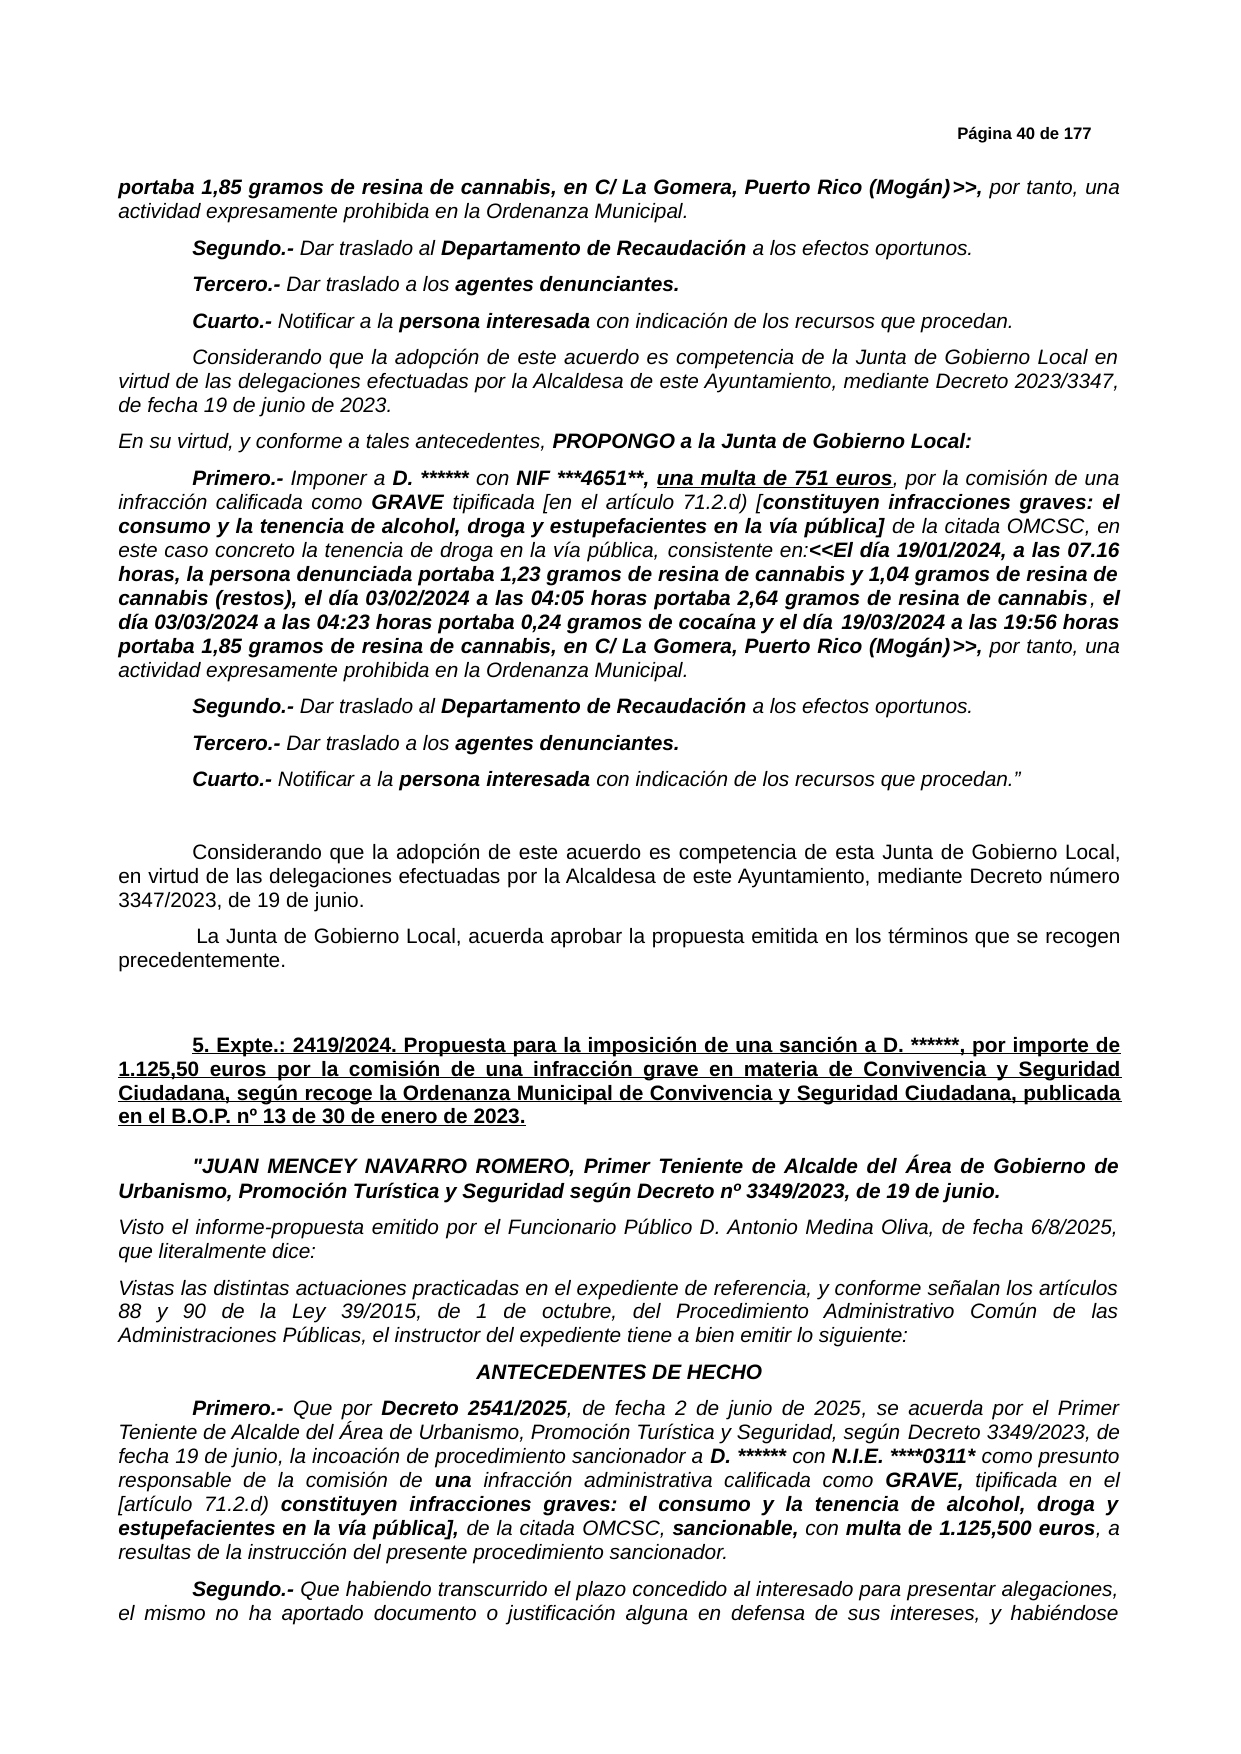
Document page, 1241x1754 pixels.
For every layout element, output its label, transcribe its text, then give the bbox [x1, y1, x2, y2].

text Tercero.- Dar traslado a los agentes denunciantes. [118, 272, 1122, 296]
text Tercero.- Dar traslado a los agentes denunciantes. [118, 730, 1122, 754]
text portaba 1,85 gramos de resina de cannabis, en C/ La Gomera, Puerto Rico (Mogán)>>, por tanto, una actividad expresamente prohibida en la Ordenanza Municipal. [118, 175, 1122, 223]
text 5. Expte.: 2419/2024. Propuesta para la imposición de una sanción a D. ******, por importe de 1.125,50 euros por la comisión de una infracción grave en materia de Convivencia y Seguridad [118, 1032, 1122, 1077]
text La Junta de Gobierno Local, acuerda aprobar la propuesta emitida en los términos que se recogen precedentemente. [118, 924, 1122, 972]
text Segundo.- Dar traslado al Departamento de Recaudación a los efectos oportunos. [118, 694, 1122, 718]
text ANTECEDENTES DE HECHO [118, 1360, 1122, 1384]
text Considerando que la adopción de este acuerdo es competencia de esta Junta de Gobierno Local, en virtud de las delegaciones efectuadas por la Alcaldesa de este Ayuntamiento, mediante Decreto número 3347/2023, de 19 de junio. [118, 840, 1122, 912]
text Considerando que la adopción de este acuerdo es competencia de la Junta de Gobierno Local en virtud de las delegaciones efectuadas por la Alcaldesa de este Ayuntamiento, mediante Decreto 2023/3347, de fecha 19 de junio de 2023. [118, 345, 1122, 417]
text en el B.O.P. nº 13 de 30 de enero de 2023. [118, 1102, 1122, 1128]
text Cuarto.- Notificar a la persona interesada con indicación de los recursos que procedan.” [118, 767, 1122, 791]
text Cuarto.- Notificar a la persona interesada con indicación de los recursos que procedan. [118, 308, 1122, 332]
text Segundo.- Que habiendo transcurrido el plazo concedido al interesado para presentar alegaciones, el mismo no ha aportado documento o justificación alguna en defensa de sus intereses, y habiéndose [118, 1576, 1122, 1624]
text "JUAN MENCEY NAVARRO ROMERO, Primer Teniente de Alcalde del Área de Gobierno de Urbanismo, Promoción Turística y Seguridad según Decreto nº 3349/2023, de 19 de junio. [118, 1152, 1122, 1202]
text Segundo.- Dar traslado al Departamento de Recaudación a los efectos oportunos. [118, 236, 1122, 259]
text Primero.- Que por Decreto 2541/2025, de fecha 2 de junio de 2025, se acuerda por el Primer Teniente de Alcalde del Área de Urbanismo, Promoción Turística y Seguridad, según Decreto 3349/2023, de fecha 19 de junio, la incoación de procedimiento sancionador a D. ****** con N.I.E. ****0311* como presunto responsable de la comisión de una infracción administrativa calificada como GRAVE, tipificada en el [artículo 71.2.d) constituyen infracciones graves: el consumo y la tenencia de alcohol, droga y estupefacientes en la vía pública], de la citada OMCSC, sancionable, con multa de 1.125,500 euros, a resultas de la instrucción del presente procedimiento sancionador. [118, 1396, 1122, 1564]
text Vistas las distintas actuaciones practicadas en el expediente de referencia, y conforme señalan los artículos 88 y 90 de la Ley 39/2015, de 1 de octubre, del Procedimiento Administrativo Común de las Administraciones Públicas, el instructor del expediente tiene a bien emitir lo siguiente: [118, 1275, 1122, 1347]
text Primero.- Imponer a D. ****** con NIF ***4651**, una multa de 751 euros, por la comisión de una infracción calificada como GRAVE tipificada [en el artículo 71.2.d) [constituyen infracciones graves: el consumo y la tenencia de alcohol, droga y estupefacientes en la vía pública] de la citada OMCSC, en este caso concreto la tenencia de droga en la vía pública, consistente en:<<El día 19/01/2024, a las 07.16 horas, la persona denunciada portaba 1,23 gramos de resina de cannabis y 1,04 gramos de resina de cannabis (restos), el día 03/02/2024 a las 04:05 horas portaba 2,64 gramos de resina de cannabis, el día 03/03/2024 a las 04:23 horas portaba 0,24 gramos de cocaína y el día 19/03/2024 a las 19:56 horas portaba 1,85 gramos de resina de cannabis, en C/ La Gomera, Puerto Rico (Mogán)>>, por tanto, una actividad expresamente prohibida en la Ordenanza Municipal. [118, 466, 1122, 681]
text En su virtud, y conforme a tales antecedentes, PROPONGO a la Junta de Gobierno Local: [118, 429, 1122, 453]
text Visto el informe-propuesta emitido por el Funcionario Público D. Antonio Medina Oliva, de fecha 6/8/2025, que literalmente dice: [118, 1215, 1122, 1263]
text Ciudadana, según recoge la Ordenanza Municipal de Convivencia y Seguridad Ciudadana, publicada [118, 1078, 1122, 1101]
